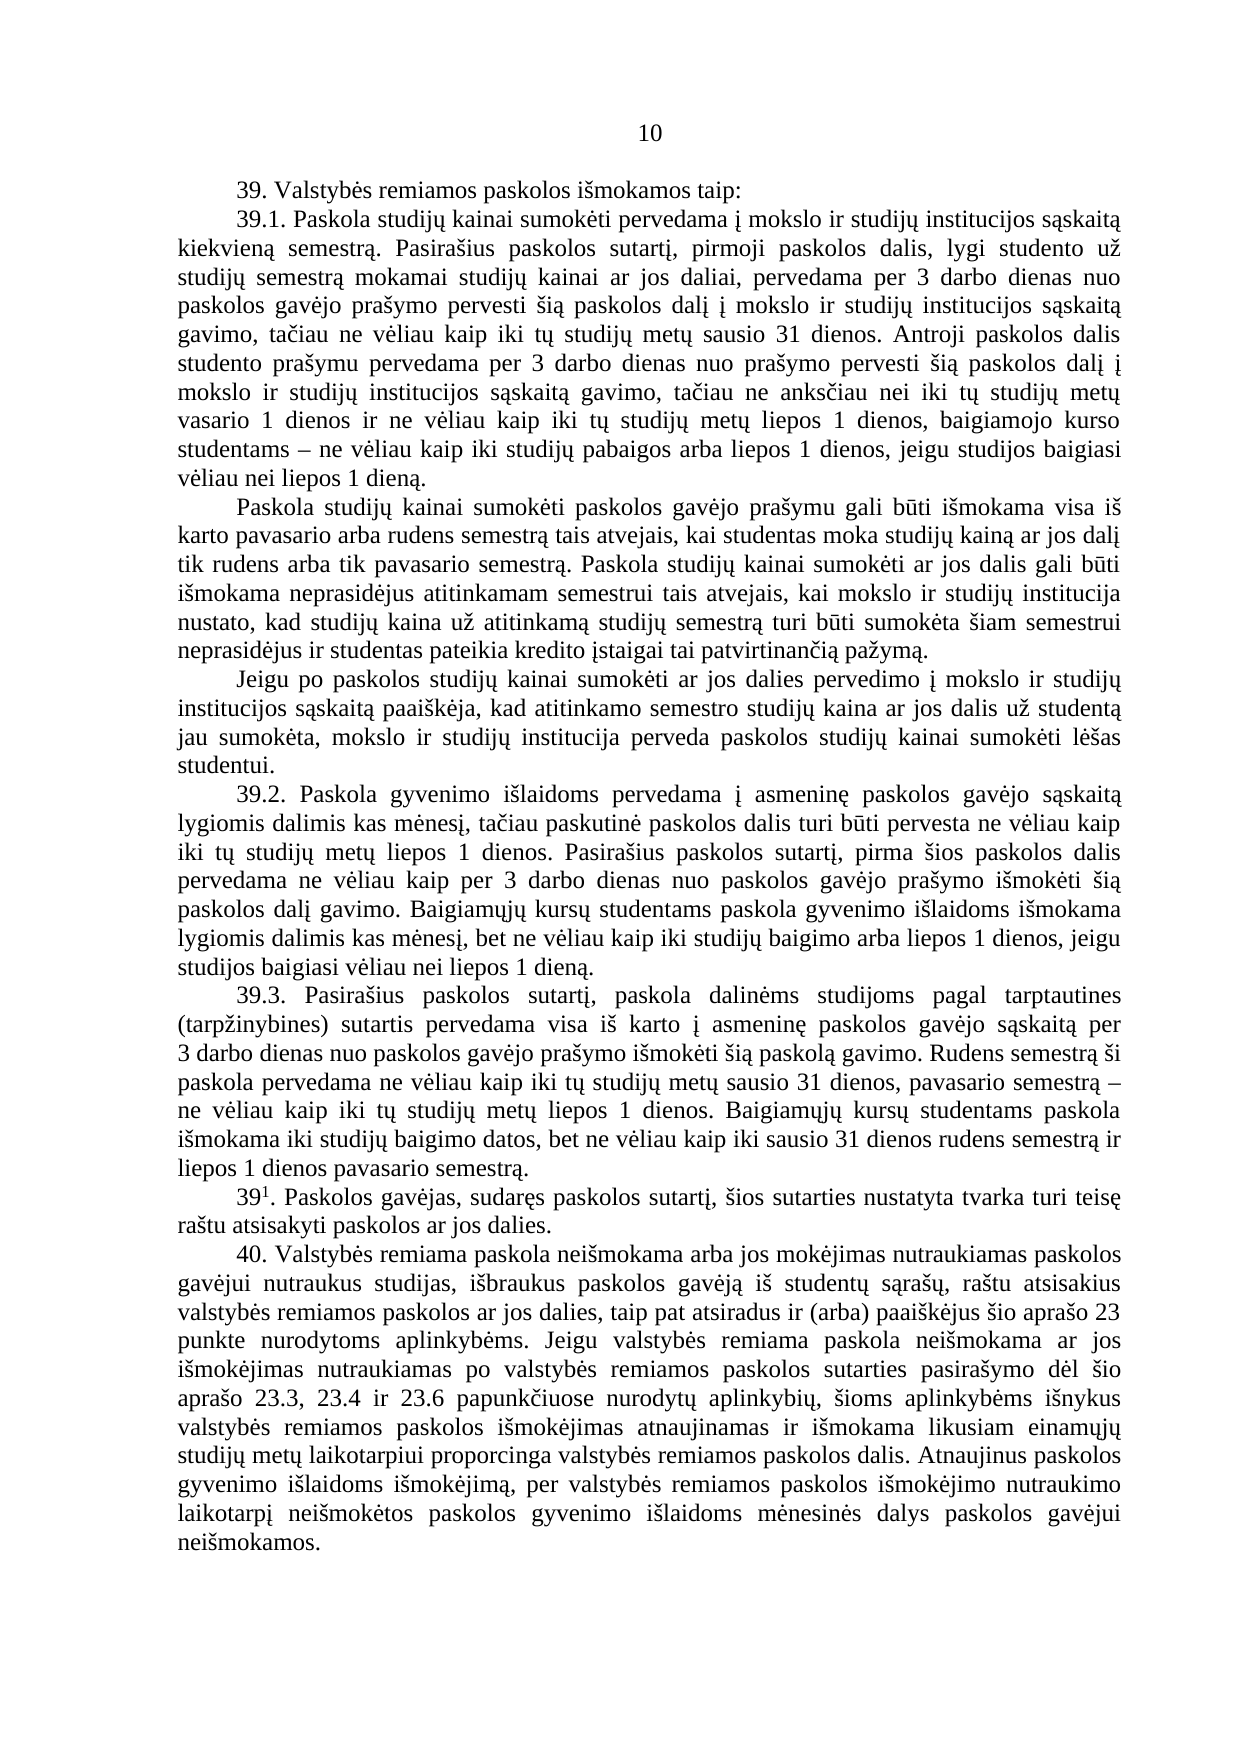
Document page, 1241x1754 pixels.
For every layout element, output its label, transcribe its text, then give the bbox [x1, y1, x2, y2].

text 39.2. Paskola gyvenimo išlaidoms pervedama į asmeninę paskolos gavėjo sąskaitą lygiomis dalimis kas mėnesį, tačiau paskutinė paskolos dalis turi būti pervesta ne vėliau kaip iki tų studijų metų liepos 1 dienos. Pasirašius paskolos sutartį, pirma šios paskolos dalis pervedama ne vėliau kaip per 3 darbo dienas nuo paskolos gavėjo prašymo išmokėti šią paskolos dalį gavimo. Baigiamųjų kursų studentams paskola gyvenimo išlaidoms išmokama lygiomis dalimis kas mėnesį, bet ne vėliau kaip iki studijų baigimo arba liepos 1 dienos, jeigu studijos baigiasi vėliau nei liepos 1 dieną. [177, 779, 1122, 981]
text 39.3. Pasirašius paskolos sutartį, paskola dalinėms studijoms pagal tarptautines (tarpžinybines) sutartis pervedama visa iš karto į asmeninę paskolos gavėjo sąskaitą per 3 darbo dienas nuo paskolos gavėjo prašymo išmokėti šią paskolą gavimo. Rudens semestrą ši paskola pervedama ne vėliau kaip iki tų studijų metų sausio 31 dienos, pavasario semestrą – ne vėliau kaip iki tų studijų metų liepos 1 dienos. Baigiamųjų kursų studentams paskola išmokama iki studijų baigimo datos, bet ne vėliau kaip iki sausio 31 dienos rudens semestrą ir liepos 1 dienos pavasario semestrą. [177, 981, 1122, 1182]
text 391. Paskolos gavėjas, sudaręs paskolos sutartį, šios sutarties nustatyta tvarka turi teisę raštu atsisakyti paskolos ar jos dalies. [177, 1182, 1122, 1239]
text 39. Valstybės remiamos paskolos išmokamos taip: [177, 176, 1122, 204]
text 39.1. Paskola studijų kainai sumokėti pervedama į mokslo ir studijų institucijos sąskaitą kiekvieną semestrą. Pasirašius paskolos sutartį, pirmoji paskolos dalis, lygi studento už studijų semestrą mokamai studijų kainai ar jos daliai, pervedama per 3 darbo dienas nuo paskolos gavėjo prašymo pervesti šią paskolos dalį į mokslo ir studijų institucijos sąskaitą gavimo, tačiau ne vėliau kaip iki tų studijų metų sausio 31 dienos. Antroji paskolos dalis studento prašymu pervedama per 3 darbo dienas nuo prašymo pervesti šią paskolos dalį į mokslo ir studijų institucijos sąskaitą gavimo, tačiau ne anksčiau nei iki tų studijų metų vasario 1 dienos ir ne vėliau kaip iki tų studijų metų liepos 1 dienos, baigiamojo kurso studentams – ne vėliau kaip iki studijų pabaigos arba liepos 1 dienos, jeigu studijos baigiasi vėliau nei liepos 1 dieną. [177, 204, 1122, 492]
text 40. Valstybės remiama paskola neišmokama arba jos mokėjimas nutraukiamas paskolos gavėjui nutraukus studijas, išbraukus paskolos gavėją iš studentų sąrašų, raštu atsisakius valstybės remiamos paskolos ar jos dalies, taip pat atsiradus ir (arba) paaiškėjus šio aprašo 23 punkte nurodytoms aplinkybėms. Jeigu valstybės remiama paskola neišmokama ar jos išmokėjimas nutraukiamas po valstybės remiamos paskolos sutarties pasirašymo dėl šio aprašo 23.3, 23.4 ir 23.6 papunkčiuose nurodytų aplinkybių, šioms aplinkybėms išnykus valstybės remiamos paskolos išmokėjimas atnaujinamas ir išmokama likusiam einamųjų studijų metų laikotarpiui proporcinga valstybės remiamos paskolos dalis. Atnaujinus paskolos gyvenimo išlaidoms išmokėjimą, per valstybės remiamos paskolos išmokėjimo nutraukimo laikotarpį neišmokėtos paskolos gyvenimo išlaidoms mėnesinės dalys paskolos gavėjui neišmokamos. [177, 1239, 1122, 1556]
text Jeigu po paskolos studijų kainai sumokėti ar jos dalies pervedimo į mokslo ir studijų institucijos sąskaitą paaiškėja, kad atitinkamo semestro studijų kaina ar jos dalis už studentą jau sumokėta, mokslo ir studijų institucija perveda paskolos studijų kainai sumokėti lėšas studentui. [177, 664, 1122, 779]
text Paskola studijų kainai sumokėti paskolos gavėjo prašymu gali būti išmokama visa iš karto pavasario arba rudens semestrą tais atvejais, kai studentas moka studijų kainą ar jos dalį tik rudens arba tik pavasario semestrą. Paskola studijų kainai sumokėti ar jos dalis gali būti išmokama neprasidėjus atitinkamam semestrui tais atvejais, kai mokslo ir studijų institucija nustato, kad studijų kaina už atitinkamą studijų semestrą turi būti sumokėta šiam semestrui neprasidėjus ir studentas pateikia kredito įstaigai tai patvirtinančią pažymą. [177, 492, 1122, 664]
